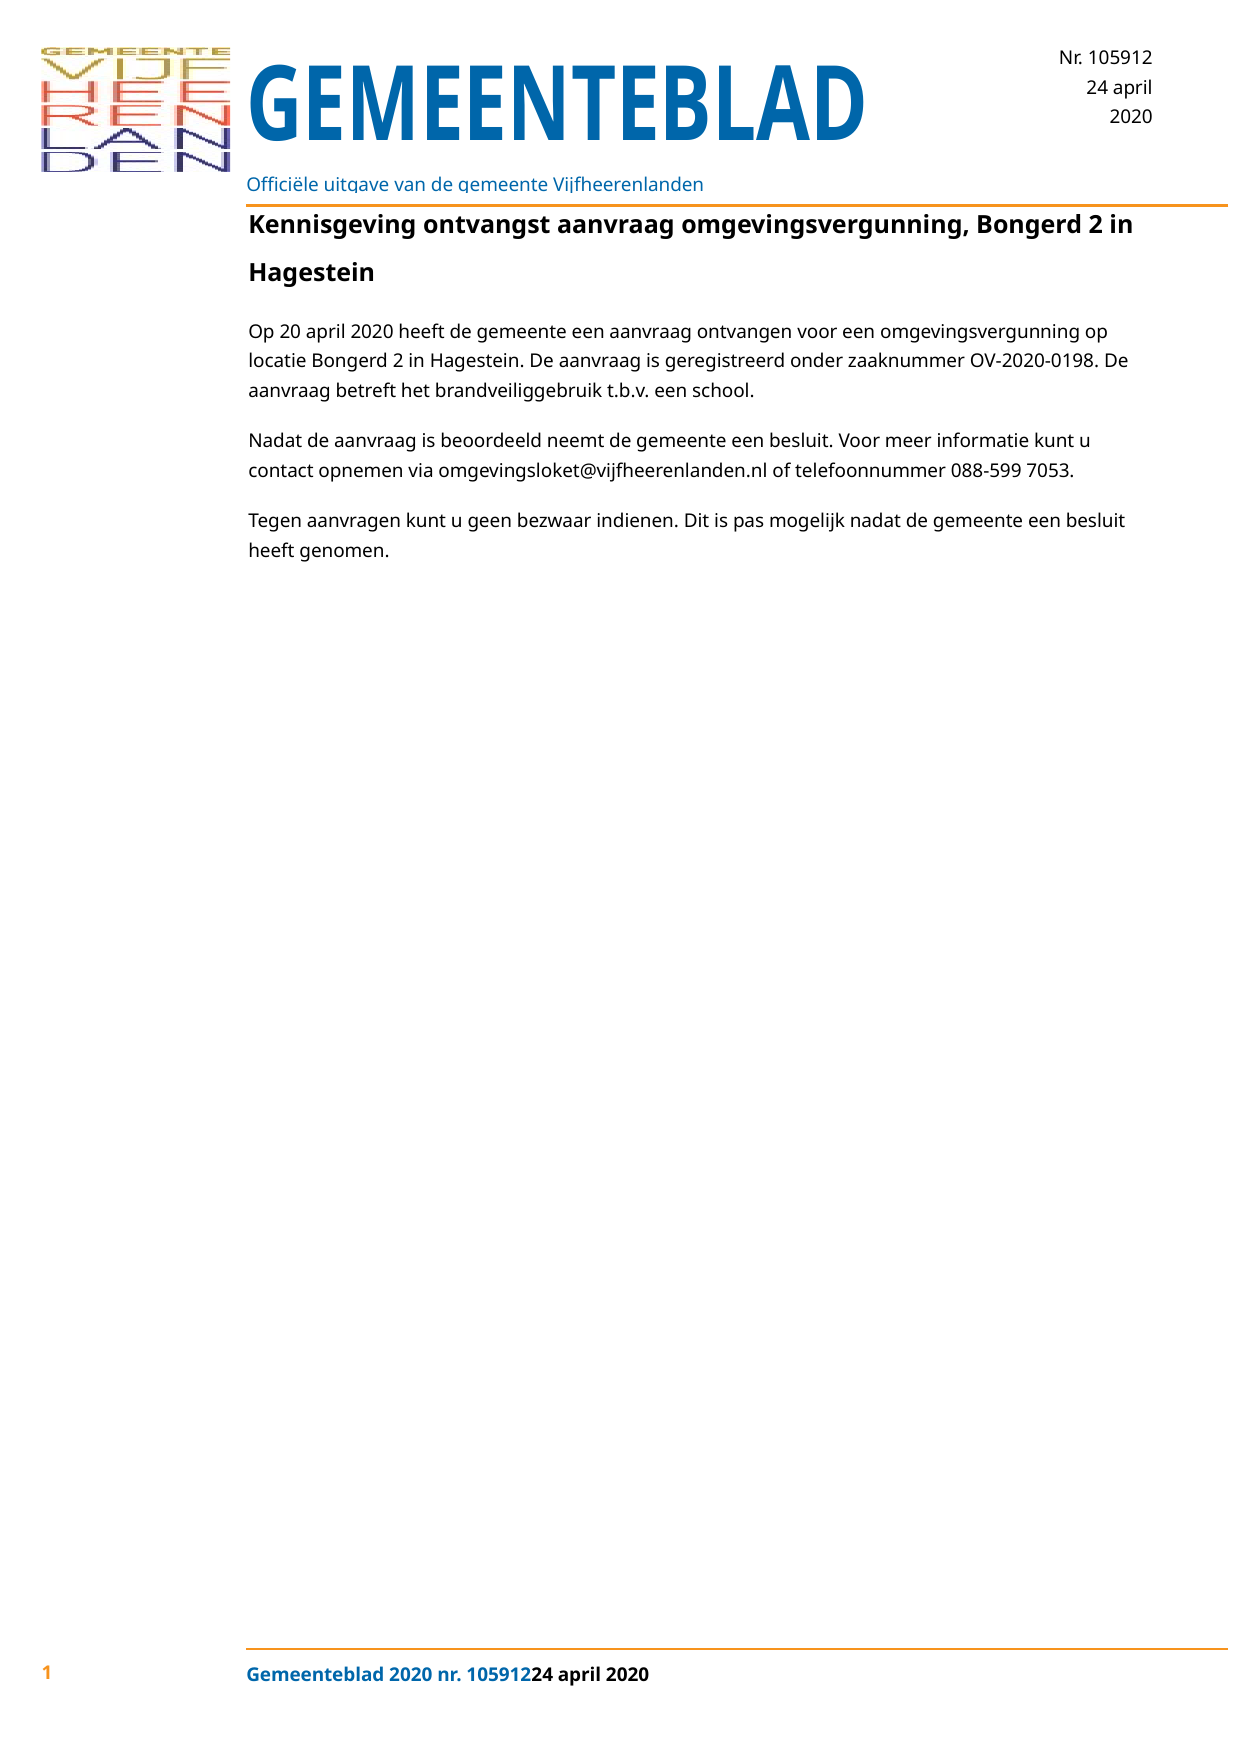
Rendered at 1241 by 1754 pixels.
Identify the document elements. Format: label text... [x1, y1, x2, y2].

text Kennisgeving ontvangst aanvraag omgevingsvergunning, Bongerd 2 in Hagestein [248, 207, 1152, 288]
text Nadat de aanvraag is beoordeeld neemt de gemeente een besluit. Voor meer informatie kunt u contact opnemen via omgevingsloket@vijfheerenlanden.nl of telefoonnummer 088-599 7053. [248, 427, 1152, 483]
picture [41, 47, 231, 172]
text Tegen aanvragen kunt u geen bezwaar indienen. Dit is pas mogelijk nadat de gemeente een besluit heeft genomen. [248, 507, 1152, 563]
text Op 20 april 2020 heeft de gemeente een aanvraag ontvangen voor een omgevingsvergunning op locatie Bongerd 2 in Hagestein. De aanvraag is geregistreerd onder zaaknummer OV-2020-0198. De aanvraag betreft het brandveiliggebruik t.b.v. een school. [248, 318, 1152, 403]
